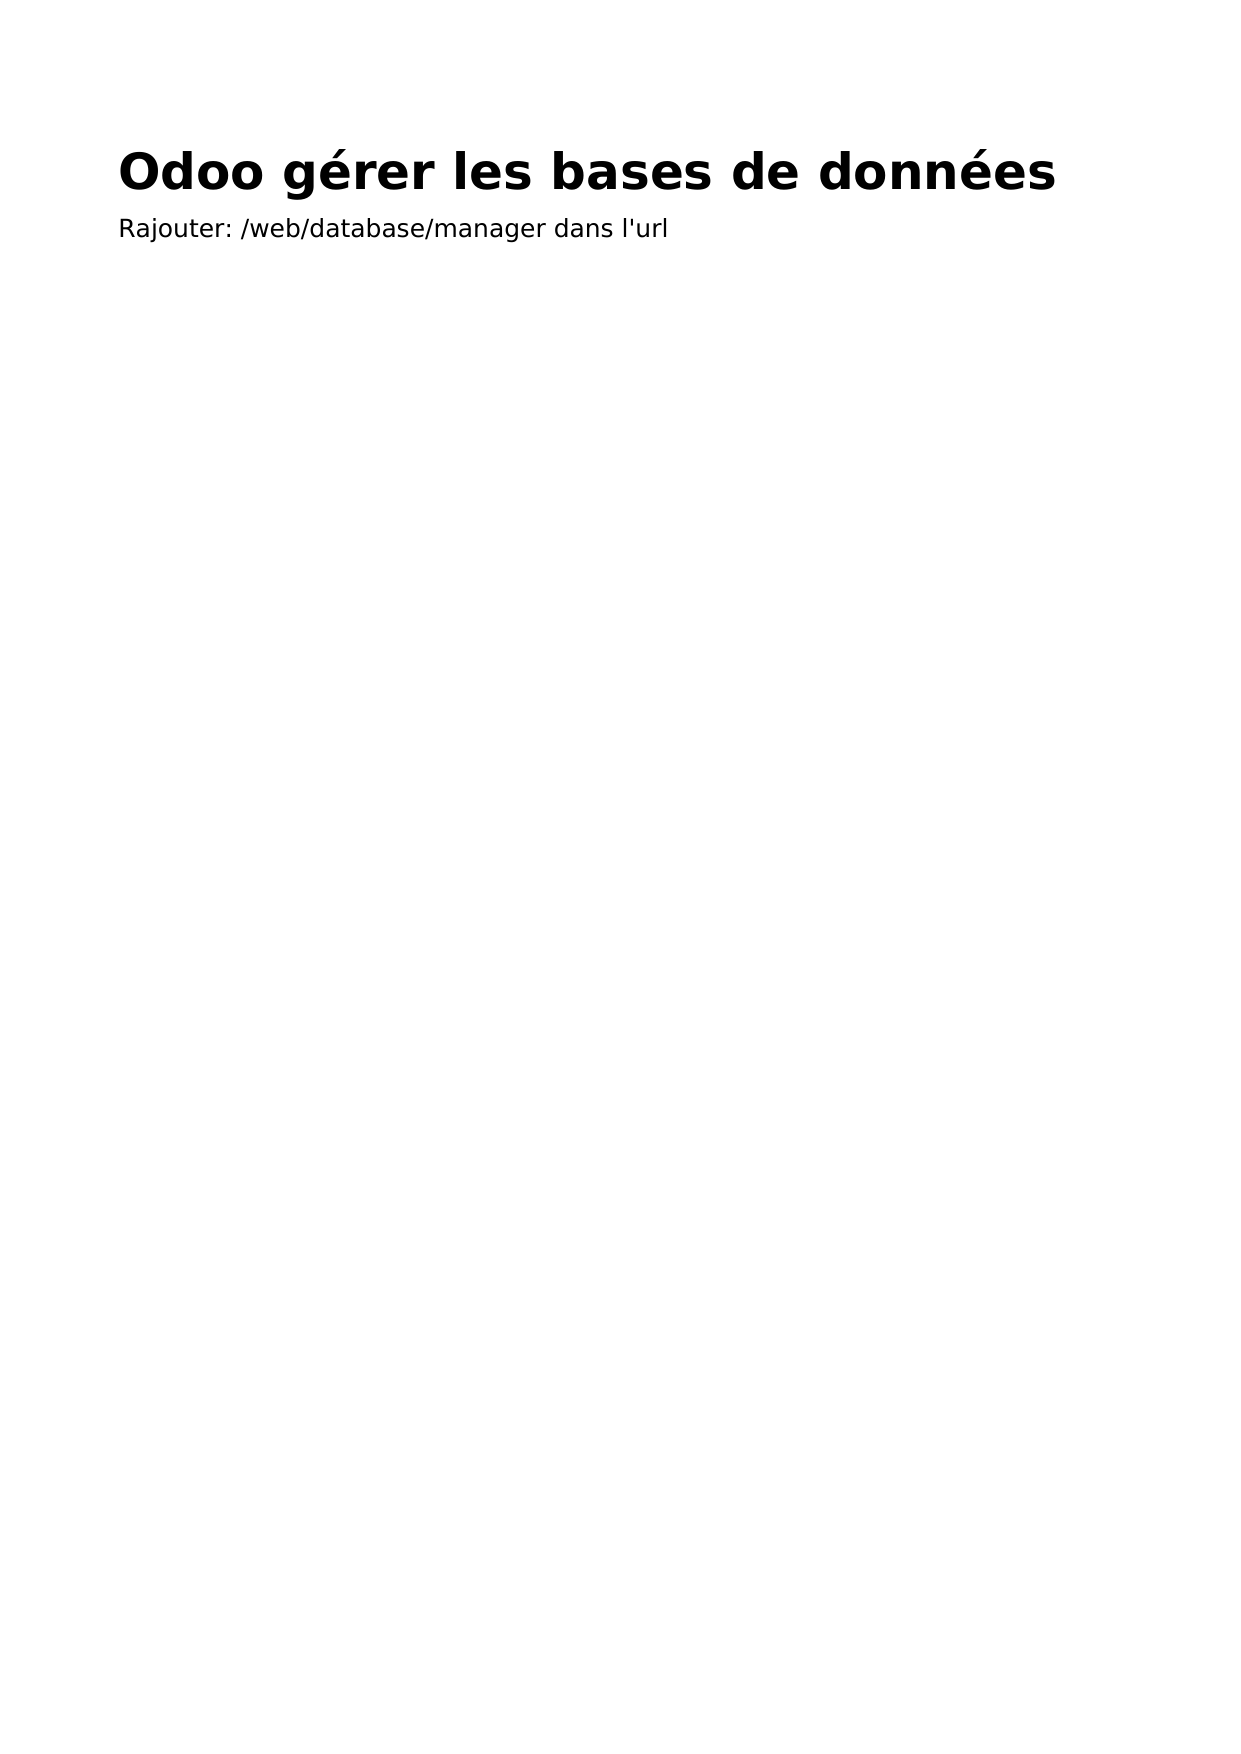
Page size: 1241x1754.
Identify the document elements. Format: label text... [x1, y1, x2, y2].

subtitle Odoo gérer les bases de données [118, 143, 1122, 201]
text Rajouter: /web/database/manager dans l'url [118, 214, 1122, 243]
